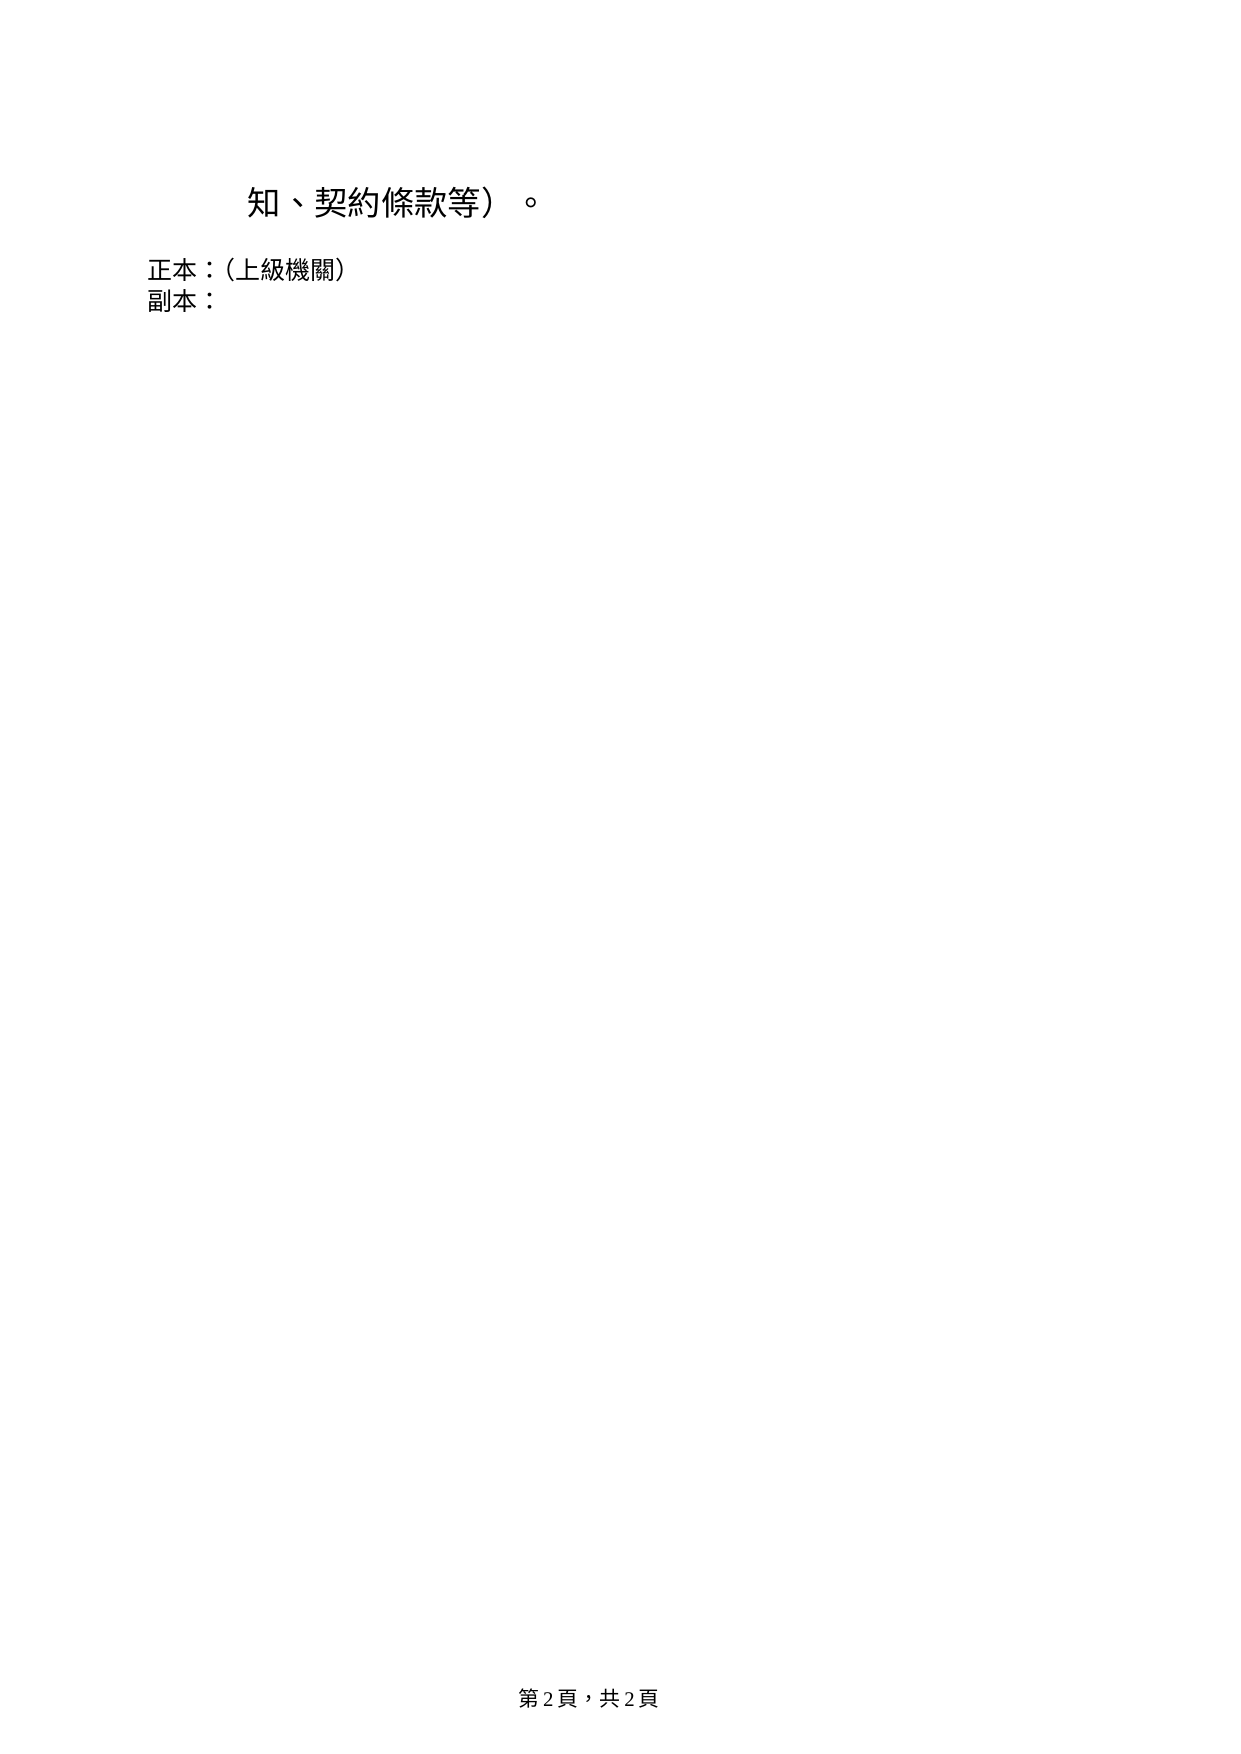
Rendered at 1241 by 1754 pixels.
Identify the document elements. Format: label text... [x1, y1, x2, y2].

text 正本：（上級機關） [148, 254, 1092, 285]
text 副本： [148, 285, 1092, 317]
list 知、契約條款等）。 [181, 174, 1092, 226]
